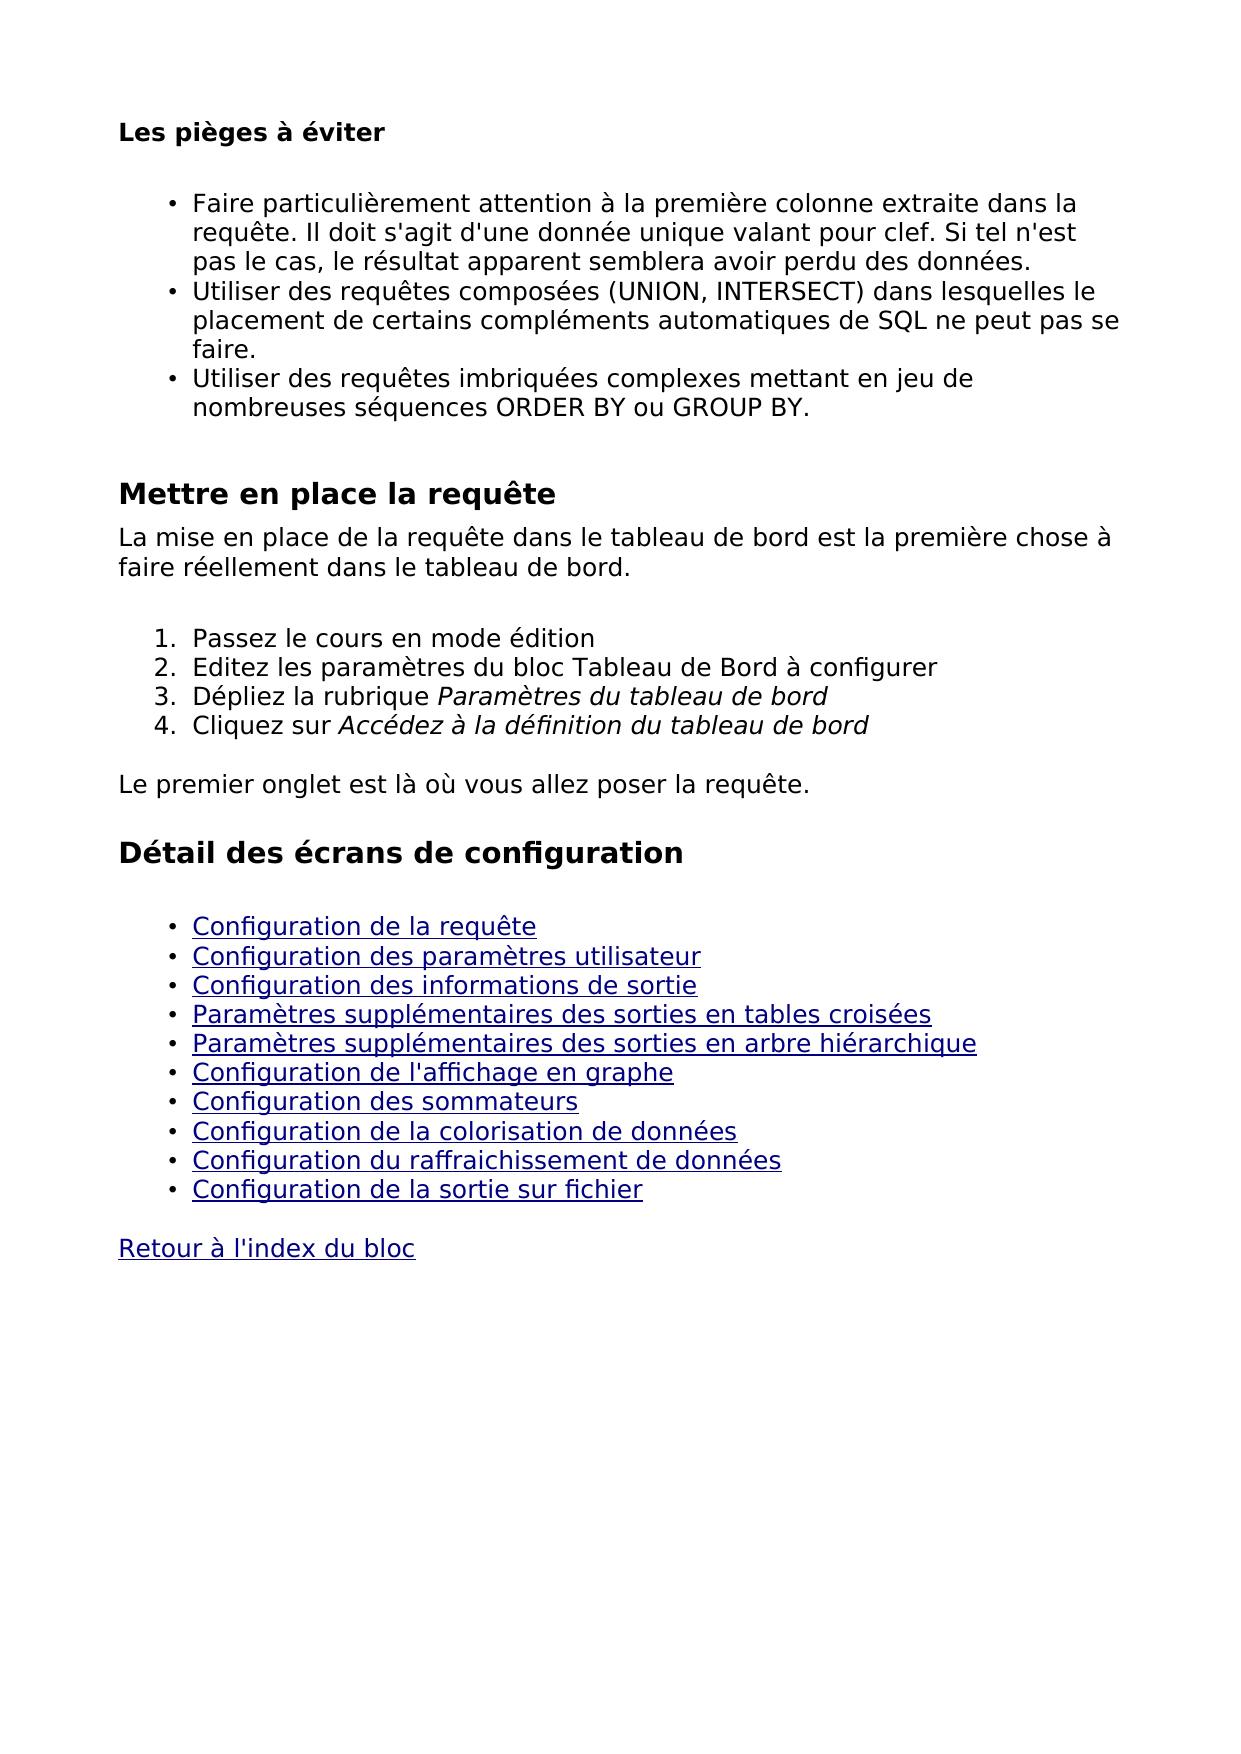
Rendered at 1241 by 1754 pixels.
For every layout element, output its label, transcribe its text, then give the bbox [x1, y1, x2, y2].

subtitle Les pièges à éviter [118, 118, 1122, 147]
list Configuration de la colorisation de données [177, 1117, 1122, 1146]
list Paramètres supplémentaires des sorties en tables croisées [177, 1000, 1122, 1029]
list Faire particulièrement attention à la première colonne extraite dans la requête. Il doit s'agit d'une donnée unique valant pour clef. Si tel n'est pas le cas, le résultat apparent semblera avoir perdu des données. [177, 189, 1122, 277]
list Configuration de la requête [177, 913, 1122, 942]
list Dépliez la rubrique Paramètres du tableau de bord [177, 682, 1122, 711]
subtitle Détail des écrans de configuration [118, 837, 1122, 871]
list Configuration du raffraichissement de données [177, 1146, 1122, 1175]
list Utiliser des requêtes composées (UNION, INTERSECT) dans lesquelles le placement de certains compléments automatiques de SQL ne peut pas se faire. [177, 277, 1122, 364]
list Configuration de l'affichage en graphe [177, 1058, 1122, 1088]
text Retour à l'index du bloc [118, 1234, 1122, 1263]
list Passez le cours en mode édition [177, 624, 1122, 653]
list Utiliser des requêtes imbriquées complexes mettant en jeu de nombreuses séquences ORDER BY ou GROUP BY. [177, 364, 1122, 423]
list Configuration des sommateurs [177, 1088, 1122, 1117]
list Paramètres supplémentaires des sorties en arbre hiérarchique [177, 1029, 1122, 1058]
list Configuration des paramètres utilisateur [177, 942, 1122, 971]
list Cliquez sur Accédez à la définition du tableau de bord [177, 711, 1122, 741]
text Le premier onglet est là où vous allez poser la requête. [118, 770, 1122, 799]
list Editez les paramètres du bloc Tableau de Bord à configurer [177, 653, 1122, 682]
list Configuration des informations de sortie [177, 971, 1122, 1000]
text La mise en place de la requête dans le tableau de bord est la première chose à faire réellement dans le tableau de bord. [118, 523, 1122, 582]
list Configuration de la sortie sur fichier [177, 1175, 1122, 1204]
subtitle Mettre en place la requête [118, 477, 1122, 511]
